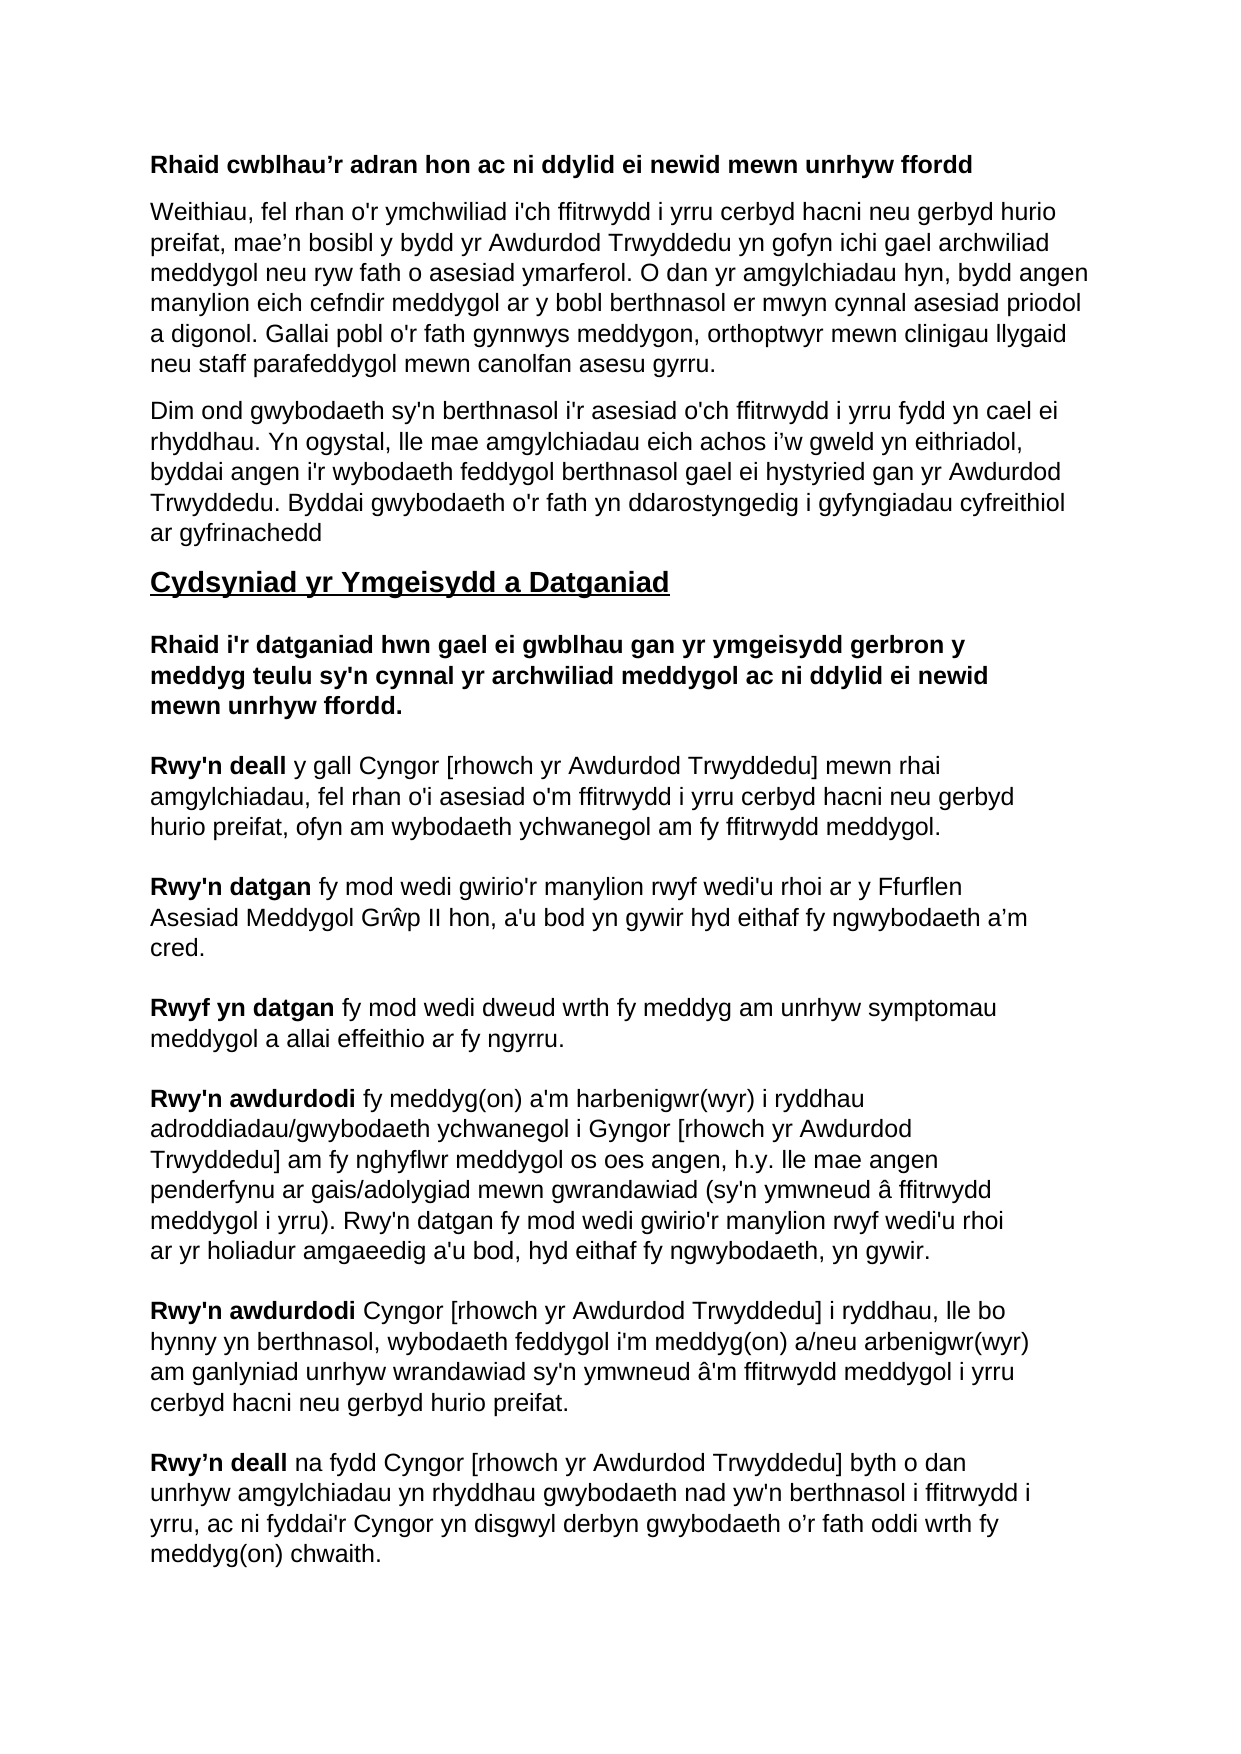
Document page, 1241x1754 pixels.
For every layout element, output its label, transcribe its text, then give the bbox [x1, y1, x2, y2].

text Dim ond gwybodaeth sy'n berthnasol i'r asesiad o'ch ffitrwydd i yrru fydd yn cael ei rhyddhau. Yn ogystal, lle mae amgylchiadau eich achos i’w gweld yn eithriadol, byddai angen i'r wybodaeth feddygol berthnasol gael ei hystyried gan yr Awdurdod Trwyddedu. Byddai gwybodaeth o'r fath yn ddarostyngedig i gyfyngiadau cyfreithiol ar gyfrinachedd [150, 396, 1090, 547]
text Rwy'n awdurdodi fy meddyg(on) a'm harbenigwr(wyr) i ryddhau adroddiadau/gwybodaeth ychwanegol i Gyngor [rhowch yr Awdurdod Trwyddedu] am fy nghyflwr meddygol os oes angen, h.y. lle mae angen penderfynu ar gais/adolygiad mewn gwrandawiad (sy'n ymwneud â ffitrwydd meddygol i yrru). Rwy'n datgan fy mod wedi gwirio'r manylion rwyf wedi'u rhoi ar yr holiadur amgaeedig a'u bod, hyd eithaf fy ngwybodaeth, yn gywir. [150, 1084, 1033, 1265]
text Weithiau, fel rhan o'r ymchwiliad i'ch ffitrwydd i yrru cerbyd hacni neu gerbyd hurio preifat, mae’n bosibl y bydd yr Awdurdod Trwyddedu yn gofyn ichi gael archwiliad meddygol neu ryw fath o asesiad ymarferol. O dan yr amgylchiadau hyn, bydd angen manylion eich cefndir meddygol ar y bobl berthnasol er mwyn cynnal asesiad priodol a digonol. Gallai pobl o'r fath gynnwys meddygon, orthoptwyr mewn clinigau llygaid neu staff parafeddygol mewn canolfan asesu gyrru. [150, 197, 1090, 378]
text Rwy'n deall y gall Cyngor [rhowch yr Awdurdod Trwyddedu] mewn rhai amgylchiadau, fel rhan o'i asesiad o'm ffitrwydd i yrru cerbyd hacni neu gerbyd hurio preifat, ofyn am wybodaeth ychwanegol am fy ffitrwydd meddygol. [150, 751, 1033, 841]
text Cydsyniad yr Ymgeisydd a Datganiad [150, 565, 1090, 598]
text Rhaid i'r datganiad hwn gael ei gwblhau gan yr ymgeisydd gerbron y meddyg teulu sy'n cynnal yr archwiliad meddygol ac ni ddylid ei newid mewn unrhyw ffordd. [150, 630, 1033, 720]
text Rhaid cwblhau’r adran hon ac ni ddylid ei newid mewn unrhyw ffordd [150, 150, 1090, 179]
text Rwy'n datgan fy mod wedi gwirio'r manylion rwyf wedi'u rhoi ar y Ffurflen Asesiad Meddygol Grŵp II hon, a'u bod yn gywir hyd eithaf fy ngwybodaeth a’m cred. [150, 872, 1033, 962]
text Rwyf yn datgan fy mod wedi dweud wrth fy meddyg am unrhyw symptomau meddygol a allai effeithio ar fy ngyrru. [150, 993, 1033, 1053]
text Rwy'n awdurdodi Cyngor [rhowch yr Awdurdod Trwyddedu] i ryddhau, lle bo hynny yn berthnasol, wybodaeth feddygol i'm meddyg(on) a/neu arbenigwr(wyr) am ganlyniad unrhyw wrandawiad sy'n ymwneud â'm ffitrwydd meddygol i yrru cerbyd hacni neu gerbyd hurio preifat. [150, 1296, 1033, 1416]
text Rwy’n deall na fydd Cyngor [rhowch yr Awdurdod Trwyddedu] byth o dan unrhyw amgylchiadau yn rhyddhau gwybodaeth nad yw'n berthnasol i ffitrwydd i yrru, ac ni fyddai'r Cyngor yn disgwyl derbyn gwybodaeth o’r fath oddi wrth fy meddyg(on) chwaith. [150, 1448, 1033, 1568]
